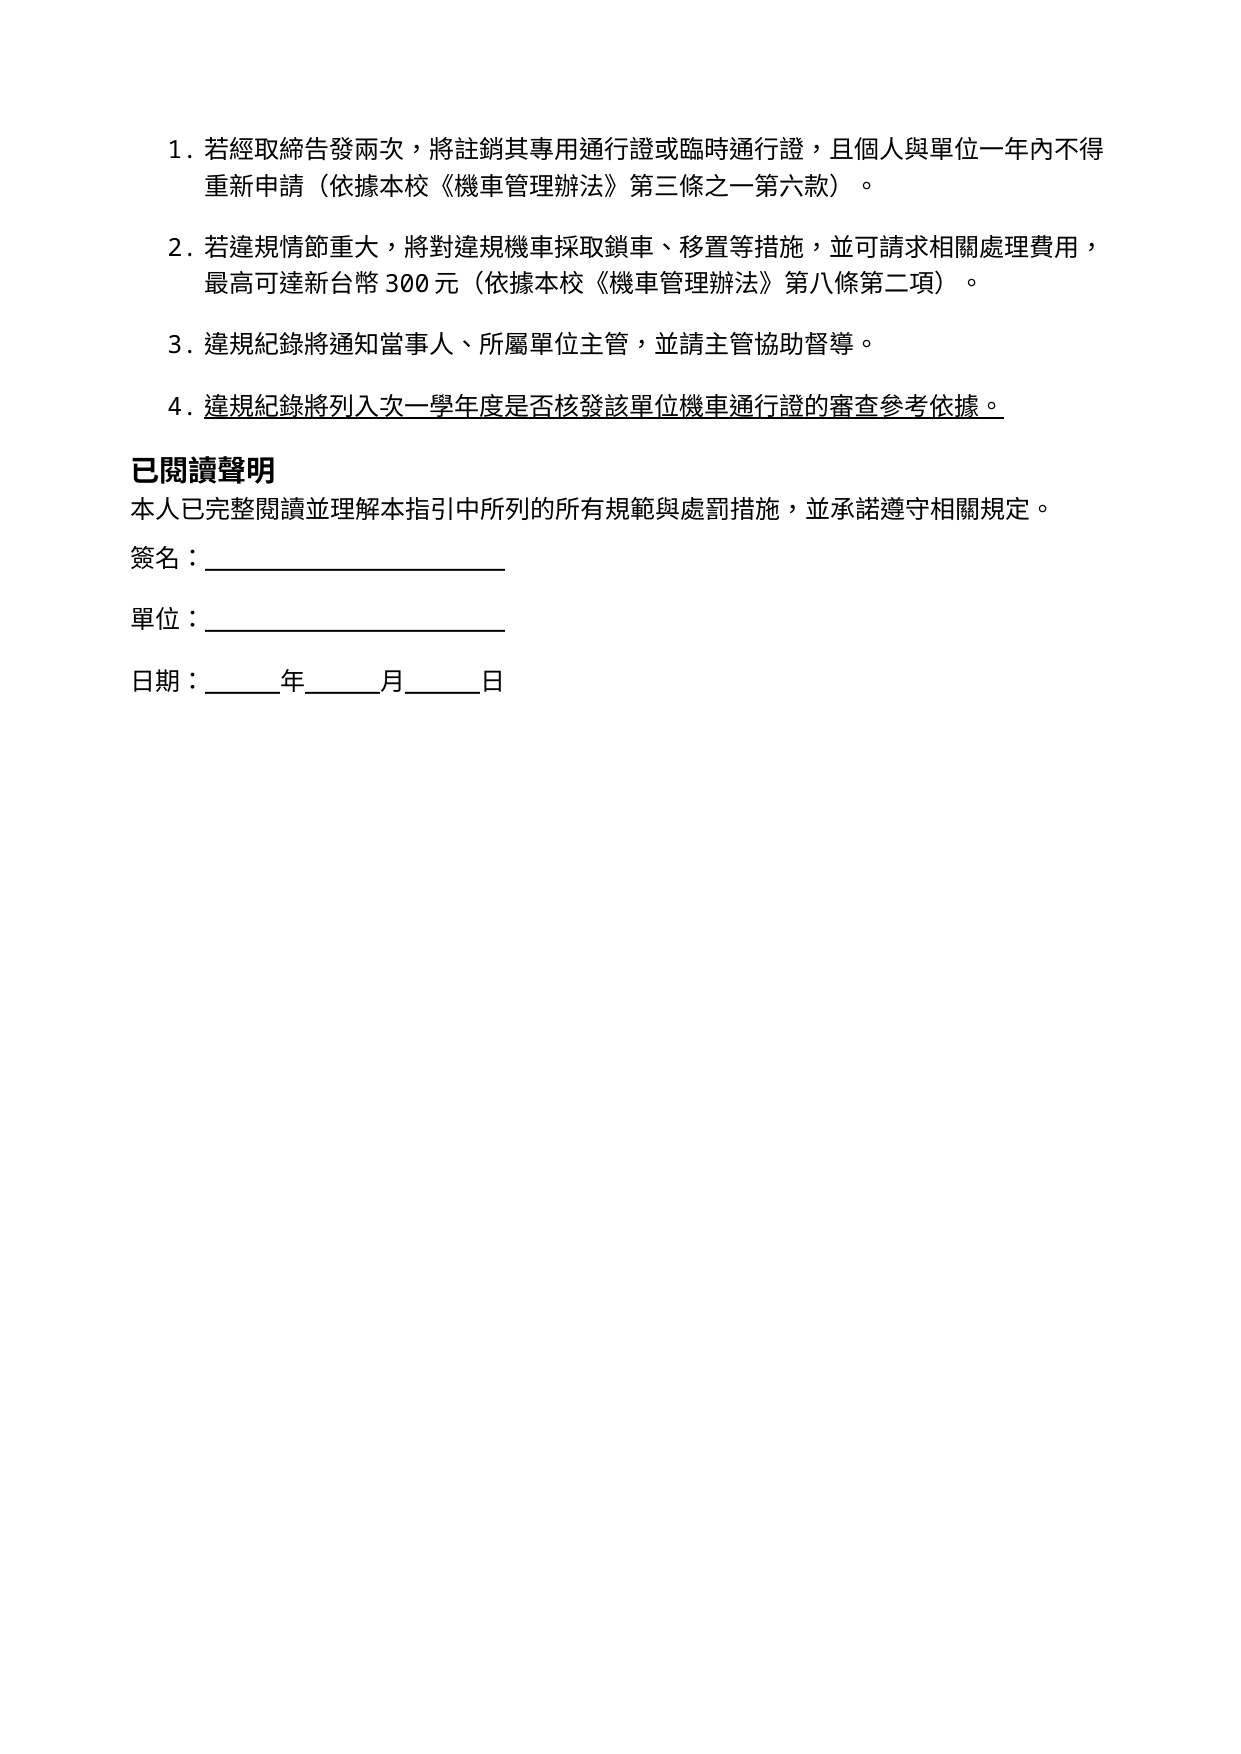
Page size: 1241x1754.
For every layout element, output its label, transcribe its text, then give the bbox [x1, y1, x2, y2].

subtitle 已閱讀聲明 [130, 447, 1110, 490]
list 違規紀錄將列入次一學年度是否核發該單位機車通行證的審查參考依據。 [167, 386, 1110, 422]
list 若經取締告發兩次，將註銷其專用通行證或臨時通行證，且個人與單位一年內不得重新申請（依據本校《機車管理辦法》第三條之一第六款）。 [167, 130, 1110, 202]
text 本人已完整閱讀並理解本指引中所列的所有規範與處罰措施，並承諾遵守相關規定。 [130, 490, 1110, 526]
list 若違規情節重大，將對違規機車採取鎖車、移置等措施，並可請求相關處理費用，最高可達新台幣300元（依據本校《機車管理辦法》第八條第二項）。 [167, 227, 1110, 300]
list 違規紀錄將通知當事人、所屬單位主管，並請主管協助督導。 [167, 325, 1110, 361]
text 單位：____________________ [130, 600, 1110, 636]
text 日期：_____年_____月_____日 [130, 661, 1110, 697]
text 簽名：____________________ [130, 538, 1110, 575]
